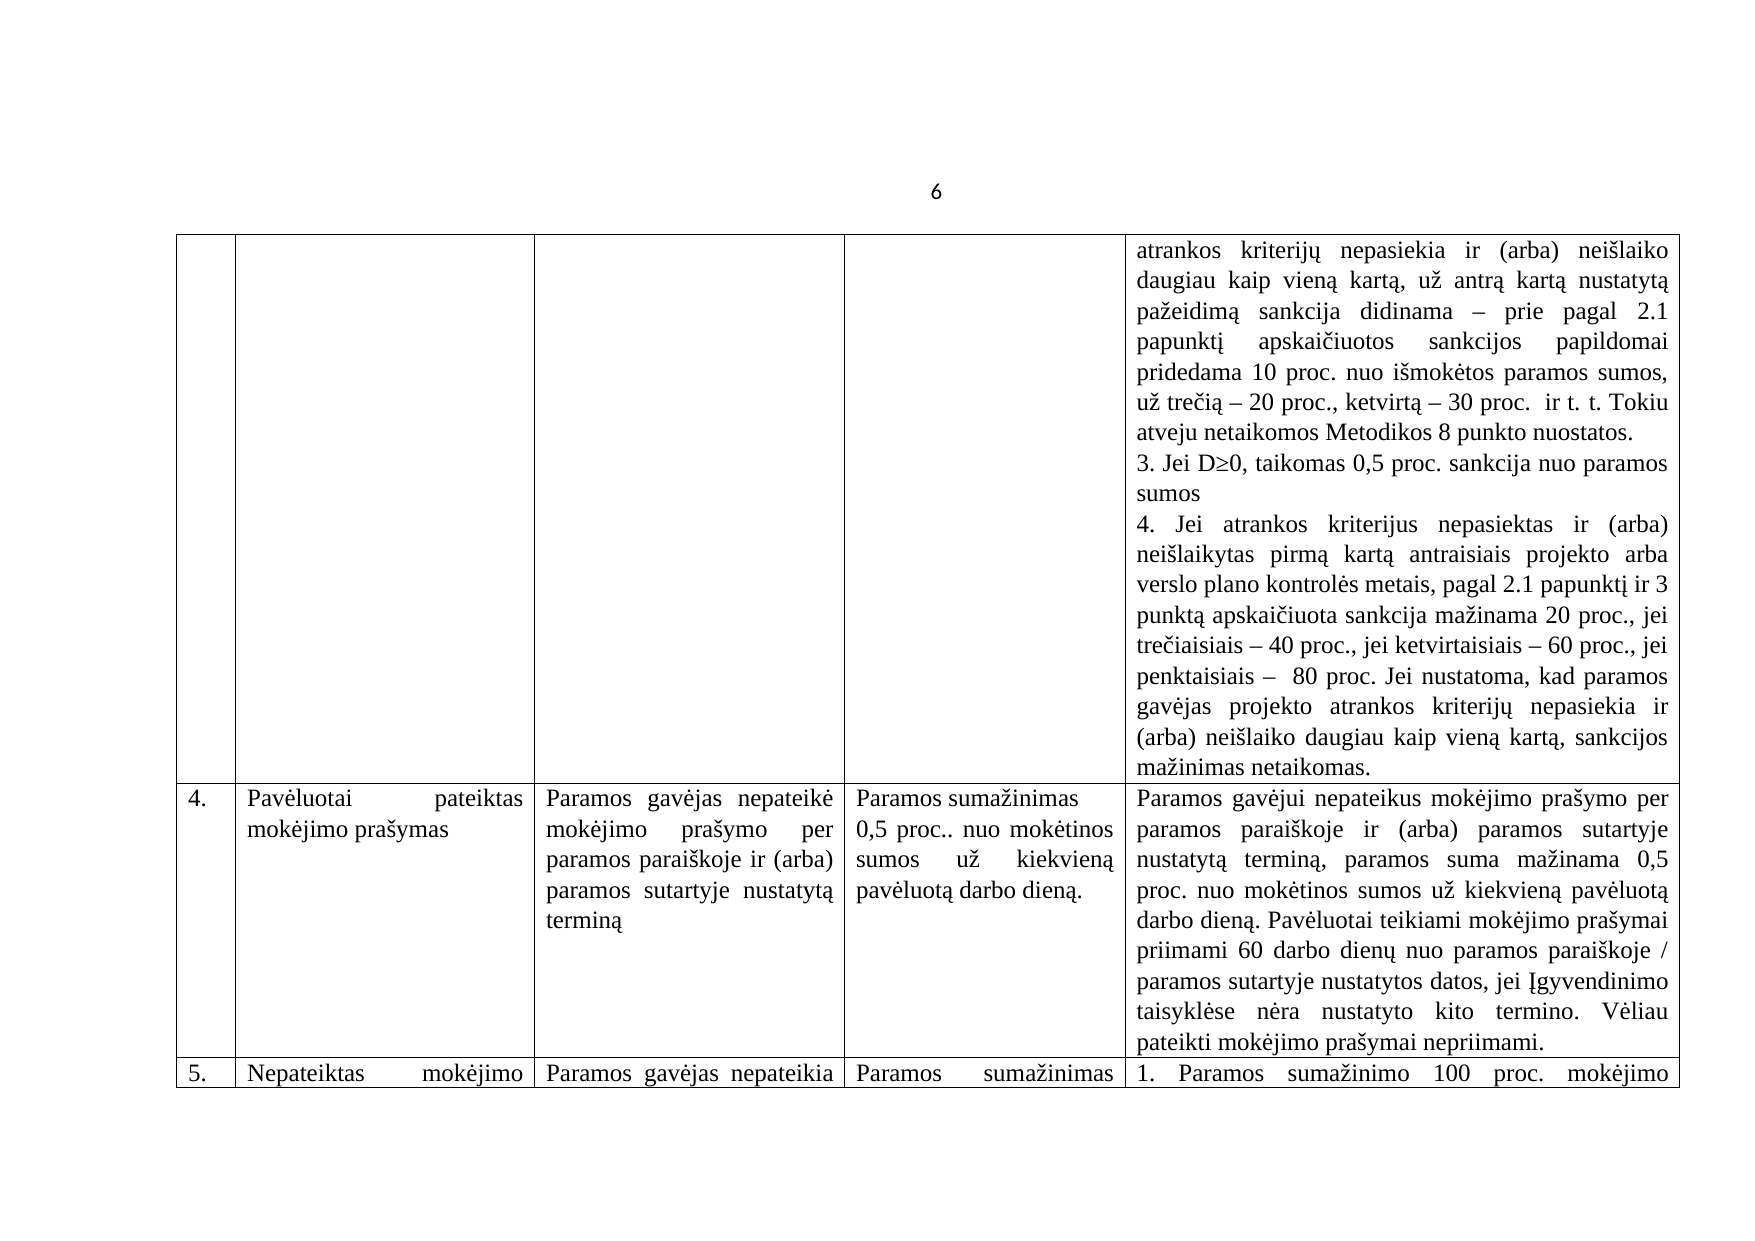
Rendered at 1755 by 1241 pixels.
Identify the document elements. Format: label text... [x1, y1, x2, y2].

table_cell Paramos gavėjas nepateikia [535, 1058, 844, 1087]
table_cell [177, 235, 235, 782]
table_cell 4. [177, 784, 235, 1057]
table_cell Pavėluotai pateiktas mokėjimo prašymas [236, 784, 534, 1057]
table_cell Paramos sumažinimas 0,5 proc.. nuo mokėtinos sumos už kiekvieną pavėluotą darbo dieną. [845, 784, 1125, 1057]
table_cell Paramos sumažinimas [845, 1058, 1125, 1087]
table_cell 5. [177, 1058, 235, 1087]
table_cell Paramos gavėjui nepateikus mokėjimo prašymo per paramos paraiškoje ir (arba) paramos sutartyje nustatytą terminą, paramos suma mažinama 0,5 proc. nuo mokėtinos sumos už kiekvieną pavėluotą darbo dieną. Pavėluotai teikiami mokėjimo prašymai priimami 60 darbo dienų nuo paramos paraiškoje / paramos sutartyje nustatytos datos, jei Įgyvendinimo taisyklėse nėra nustatyto kito termino. Vėliau pateikti mokėjimo prašymai nepriimami. [1126, 784, 1679, 1057]
table_cell Nepateiktas mokėjimo [236, 1058, 534, 1087]
table_cell 1. Paramos sumažinimo 100 proc. mokėjimo [1126, 1058, 1679, 1087]
table_cell [845, 235, 1125, 782]
table_cell Paramos gavėjas nepateikė mokėjimo prašymo per paramos paraiškoje ir (arba) paramos sutartyje nustatytą terminą [535, 784, 844, 1057]
table_cell atrankos kriterijų nepasiekia ir (arba) neišlaiko daugiau kaip vieną kartą, už antrą kartą nustatytą pažeidimą sankcija didinama – prie pagal 2.1 papunktį apskaičiuotos sankcijos papildomai pridedama 10 proc. nuo išmokėtos paramos sumos, už trečią – 20 proc., ketvirtą – 30 proc. ir t. t. Tokiu atveju netaikomos Metodikos 8 punkto nuostatos. 3. Jei D≥0, taikomas 0,5 proc. sankcija nuo paramos sumos 4. Jei atrankos kriterijus nepasiektas ir (arba) neišlaikytas pirmą kartą antraisiais projekto arba verslo plano kontrolės metais, pagal 2.1 papunktį ir 3 punktą apskaičiuota sankcija mažinama 20 proc., jei trečiaisiais – 40 proc., jei ketvirtaisiais – 60 proc., jei penktaisiais – 80 proc. Jei nustatoma, kad paramos gavėjas projekto atrankos kriterijų nepasiekia ir (arba) neišlaiko daugiau kaip vieną kartą, sankcijos mažinimas netaikomas. [1126, 235, 1679, 782]
table_cell [535, 235, 844, 782]
table_cell [236, 235, 534, 782]
